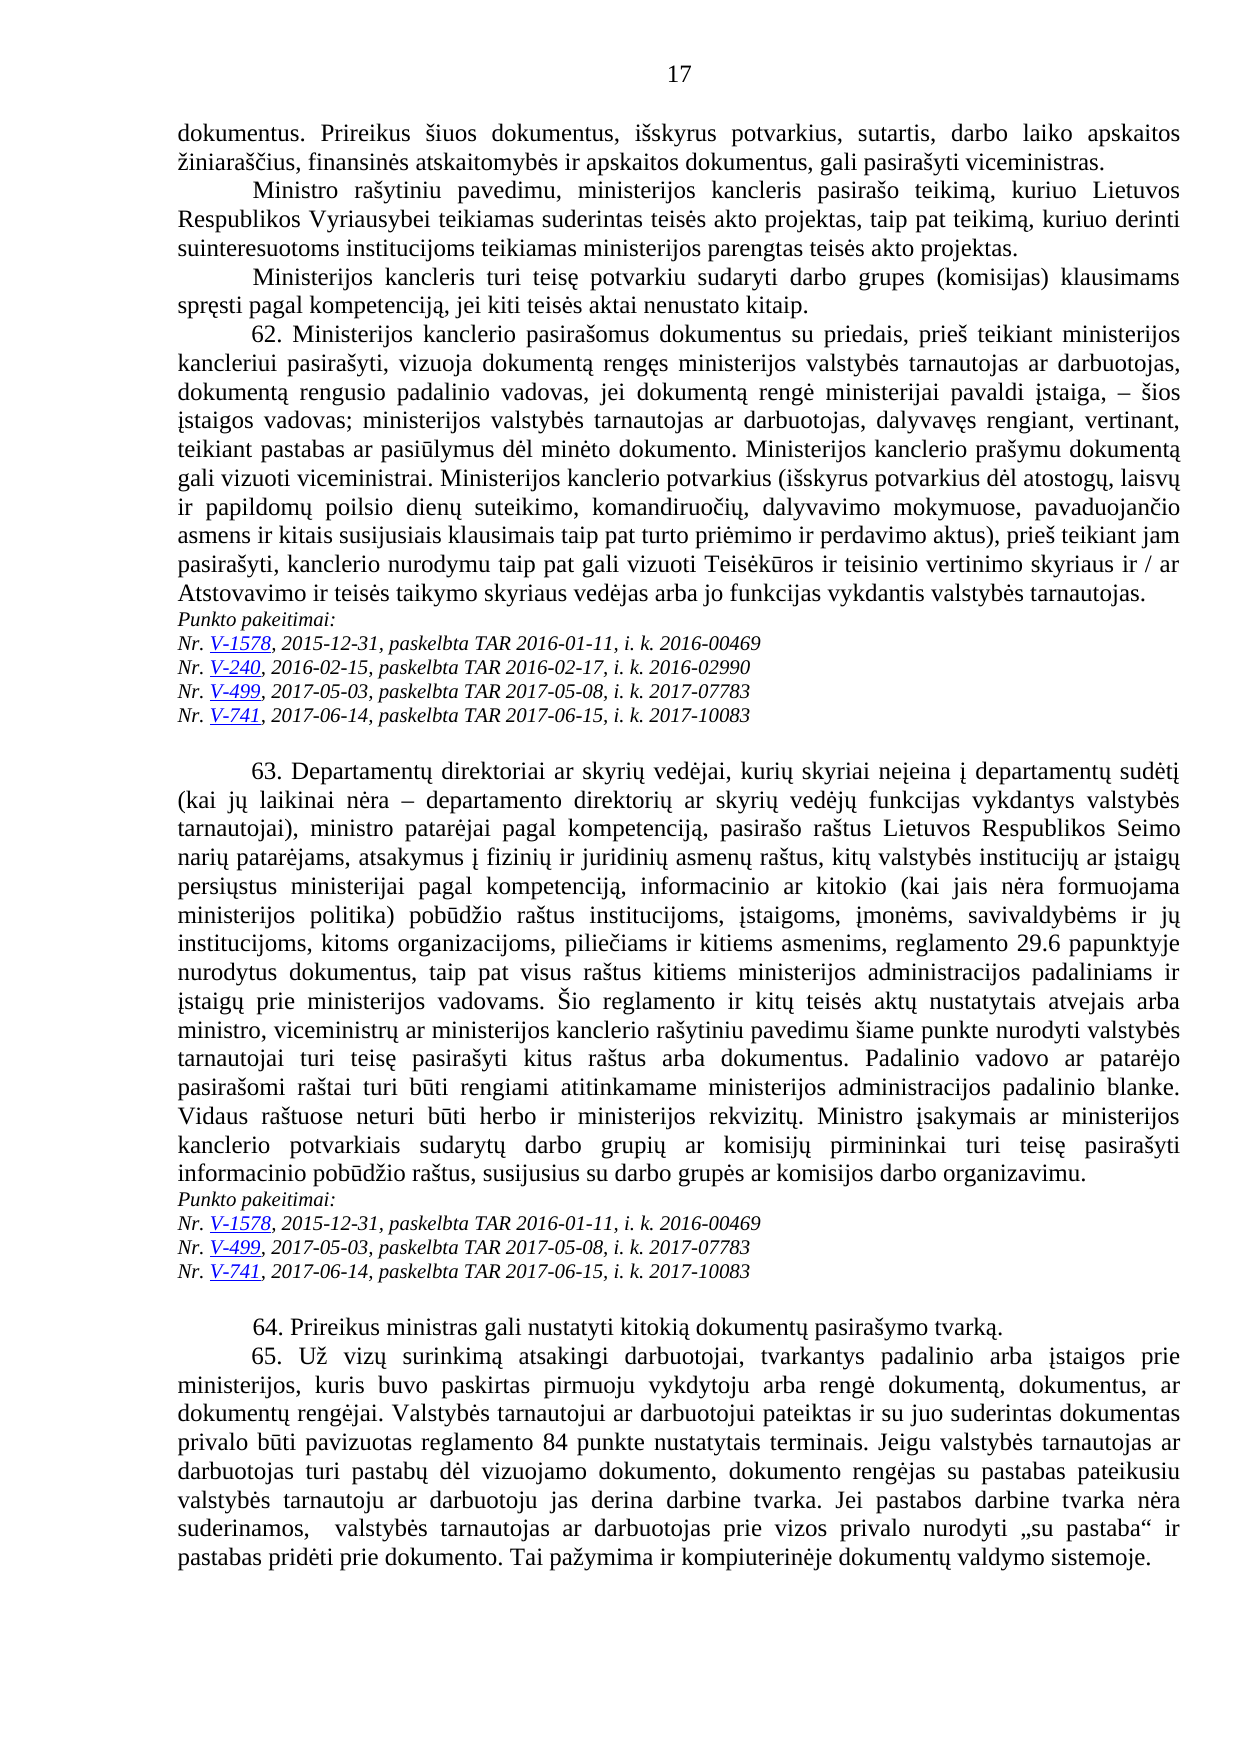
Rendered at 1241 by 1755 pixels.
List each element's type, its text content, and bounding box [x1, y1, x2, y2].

text Ministerijos kancleris turi teisę potvarkiu sudaryti darbo grupes (komisijas) klausimams spręsti pagal kompetenciją, jei kiti teisės aktai nenustato kitaip. [177, 262, 1181, 319]
text Nr. V-741, 2017-06-14, paskelbta TAR 2017-06-15, i. k. 2017-10083 [177, 703, 1181, 727]
text 63. Departamentų direktoriai ar skyrių vedėjai, kurių skyriai neįeina į departamentų sudėtį (kai jų laikinai nėra – departamento direktorių ar skyrių vedėjų funkcijas vykdantys valstybės tarnautojai), ministro patarėjai pagal kompetenciją, pasirašo raštus Lietuvos Respublikos Seimo narių patarėjams, atsakymus į fizinių ir juridinių asmenų raštus, kitų valstybės institucijų ar įstaigų persiųstus ministerijai pagal kompetenciją, informacinio ar kitokio (kai jais nėra formuojama ministerijos politika) pobūdžio raštus institucijoms, įstaigoms, įmonėms, savivaldybėms ir jų institucijoms, kitoms organizacijoms, piliečiams ir kitiems asmenims, reglamento 29.6 papunktyje nurodytus dokumentus, taip pat visus raštus kitiems ministerijos administracijos padaliniams ir įstaigų prie ministerijos vadovams. Šio reglamento ir kitų teisės aktų nustatytais atvejais arba ministro, viceministrų ar ministerijos kanclerio rašytiniu pavedimu šiame punkte nurodyti valstybės tarnautojai turi teisę pasirašyti kitus raštus arba dokumentus. Padalinio vadovo ar patarėjo pasirašomi raštai turi būti rengiami atitinkamame ministerijos administracijos padalinio blanke. Vidaus raštuose neturi būti herbo ir ministerijos rekvizitų. Ministro įsakymais ar ministerijos kanclerio potvarkiais sudarytų darbo grupių ar komisijų pirmininkai turi teisę pasirašyti informacinio pobūdžio raštus, susijusius su darbo grupės ar komisijos darbo organizavimu. [177, 756, 1181, 1187]
text Ministro rašytiniu pavedimu, ministerijos kancleris pasirašo teikimą, kuriuo Lietuvos Respublikos Vyriausybei teikiamas suderintas teisės akto projektas, taip pat teikimą, kuriuo derinti suinteresuotoms institucijoms teikiamas ministerijos parengtas teisės akto projektas. [177, 176, 1181, 262]
text 65. Už vizų surinkimą atsakingi darbuotojai, tvarkantys padalinio arba įstaigos prie ministerijos, kuris buvo paskirtas pirmuoju vykdytoju arba rengė dokumentą, dokumentus, ar dokumentų rengėjai. Valstybės tarnautojui ar darbuotojui pateiktas ir su juo suderintas dokumentas privalo būti pavizuotas reglamento 84 punkte nustatytais terminais. Jeigu valstybės tarnautojas ar darbuotojas turi pastabų dėl vizuojamo dokumento, dokumento rengėjas su pastabas pateikusiu valstybės tarnautoju ar darbuotoju jas derina darbine tvarka. Jei pastabos darbine tvarka nėra suderinamos, valstybės tarnautojas ar darbuotojas prie vizos privalo nurodyti „su pastaba“ ir pastabas pridėti prie dokumento. Tai pažymima ir kompiuterinėje dokumentų valdymo sistemoje. [177, 1341, 1181, 1571]
text Nr. V-741, 2017-06-14, paskelbta TAR 2017-06-15, i. k. 2017-10083 [177, 1259, 1181, 1283]
text Nr. V-499, 2017-05-03, paskelbta TAR 2017-05-08, i. k. 2017-07783 [177, 679, 1181, 703]
text 62. Ministerijos kanclerio pasirašomus dokumentus su priedais, prieš teikiant ministerijos kancleriui pasirašyti, vizuoja dokumentą rengęs ministerijos valstybės tarnautojas ar darbuotojas, dokumentą rengusio padalinio vadovas, jei dokumentą rengė ministerijai pavaldi įstaiga, – šios įstaigos vadovas; ministerijos valstybės tarnautojas ar darbuotojas, dalyvavęs rengiant, vertinant, teikiant pastabas ar pasiūlymus dėl minėto dokumento. Ministerijos kanclerio prašymu dokumentą gali vizuoti viceministrai. Ministerijos kanclerio potvarkius (išskyrus potvarkius dėl atostogų, laisvų ir papildomų poilsio dienų suteikimo, komandiruočių, dalyvavimo mokymuose, pavaduojančio asmens ir kitais susijusiais klausimais taip pat turto priėmimo ir perdavimo aktus), prieš teikiant jam pasirašyti, kanclerio nurodymu taip pat gali vizuoti Teisėkūros ir teisinio vertinimo skyriaus ir / ar Atstovavimo ir teisės taikymo skyriaus vedėjas arba jo funkcijas vykdantis valstybės tarnautojas. [177, 319, 1181, 607]
text Nr. V-240, 2016-02-15, paskelbta TAR 2016-02-17, i. k. 2016-02990 [177, 655, 1181, 679]
text Punkto pakeitimai: [177, 607, 1181, 631]
text Nr. V-499, 2017-05-03, paskelbta TAR 2017-05-08, i. k. 2017-07783 [177, 1235, 1181, 1259]
text Nr. V-1578, 2015-12-31, paskelbta TAR 2016-01-11, i. k. 2016-00469 [177, 631, 1181, 655]
text Punkto pakeitimai: [177, 1187, 1181, 1211]
text Nr. V-1578, 2015-12-31, paskelbta TAR 2016-01-11, i. k. 2016-00469 [177, 1211, 1181, 1235]
text 64. Prireikus ministras gali nustatyti kitokią dokumentų pasirašymo tvarką. [177, 1312, 1181, 1341]
text dokumentus. Prireikus šiuos dokumentus, išskyrus potvarkius, sutartis, darbo laiko apskaitos žiniaraščius, finansinės atskaitomybės ir apskaitos dokumentus, gali pasirašyti viceministras. [177, 118, 1181, 176]
